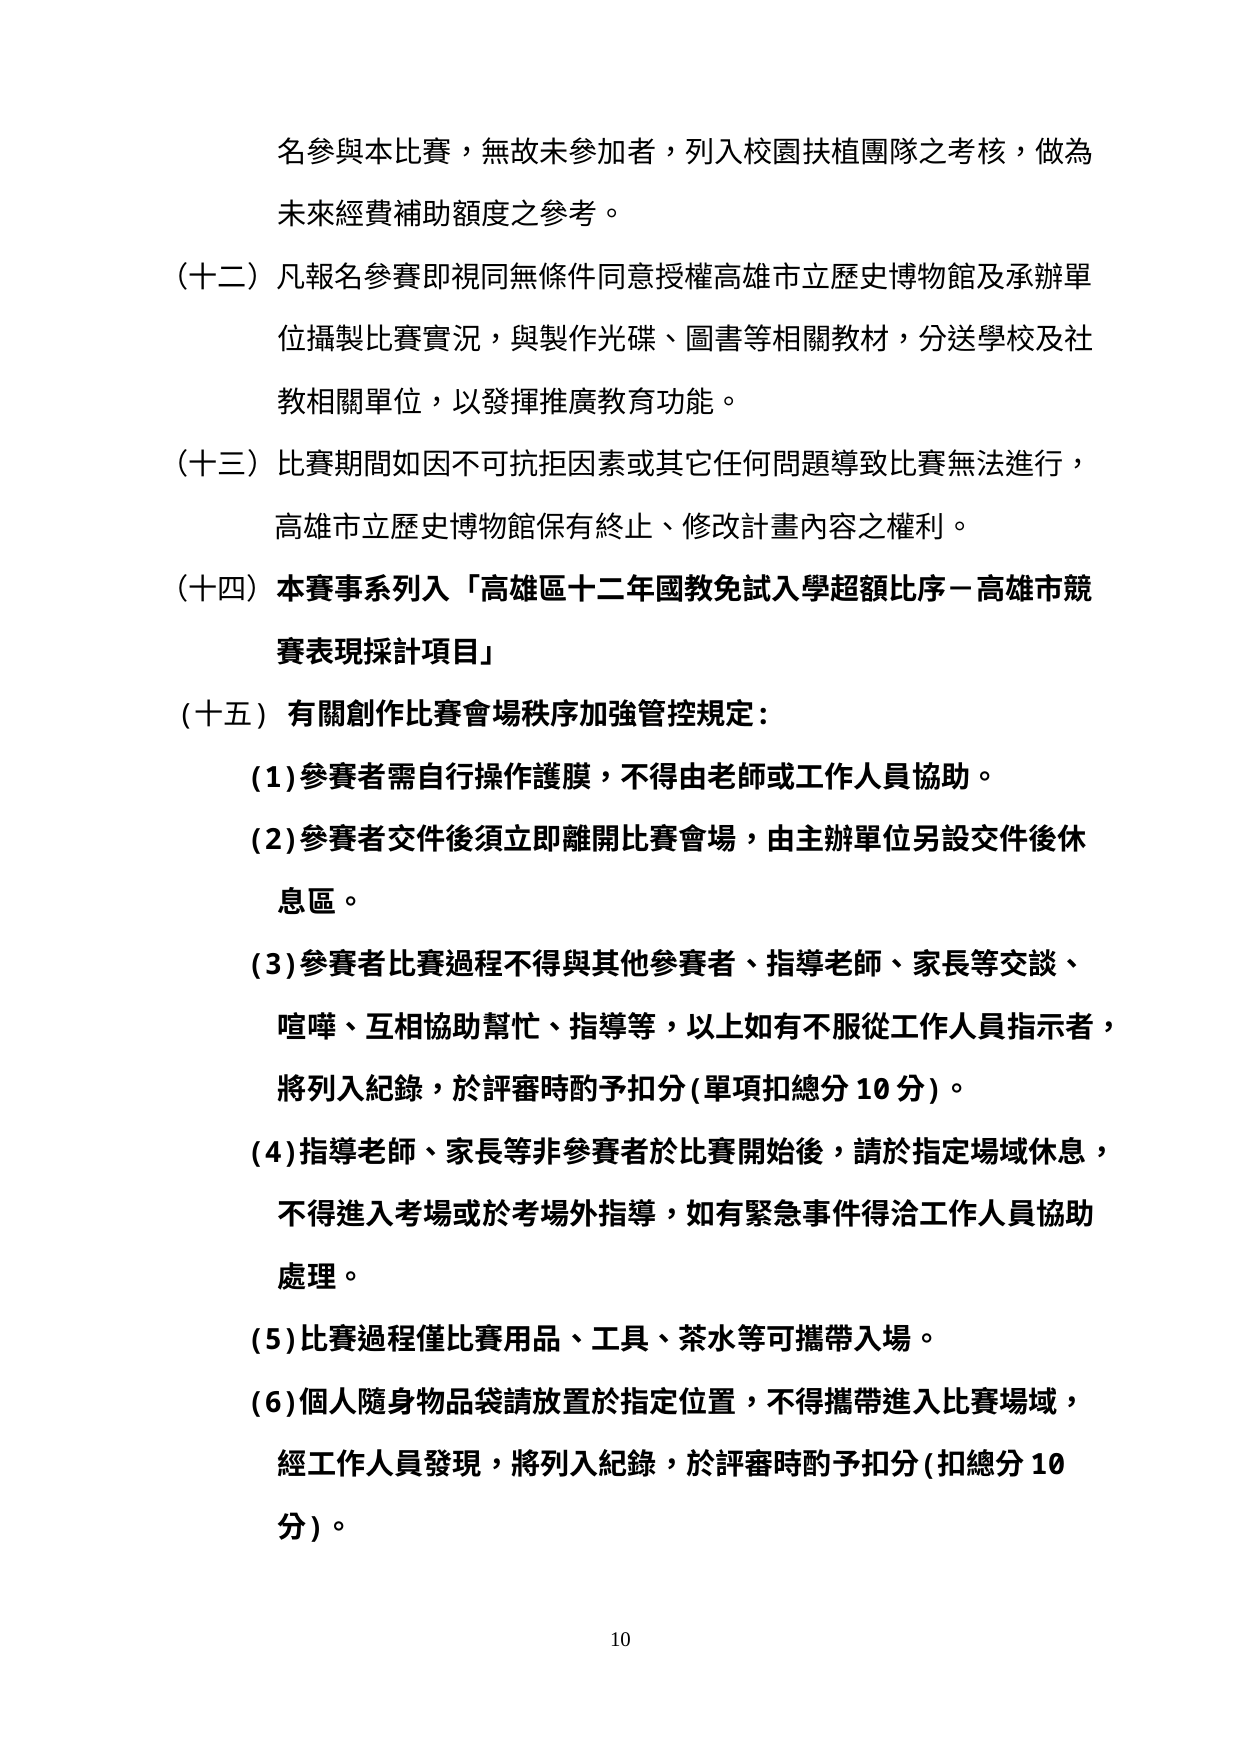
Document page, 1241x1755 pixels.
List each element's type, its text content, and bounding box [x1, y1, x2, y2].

text (6)個人隨身物品袋請放置於指定位置，不得攜帶進入比賽場域，經工作人員發現，將列入紀錄，於評審時酌予扣分(扣總分10分)。 [159, 1358, 1110, 1545]
text (5)比賽過程僅比賽用品、工具、茶水等可攜帶入場。 [159, 1295, 1110, 1358]
text (十五) 有關創作比賽會場秩序加強管控規定: [159, 670, 1110, 733]
text (4)指導老師、家長等非參賽者於比賽開始後，請於指定場域休息，不得進入考場或於考場外指導，如有緊急事件得洽工作人員協助處理。 [159, 1108, 1110, 1295]
text (2)參賽者交件後須立即離開比賽會場，由主辦單位另設交件後休息區。 [159, 795, 1110, 920]
text （十四）本賽事系列入「高雄區十二年國教免試入學超額比序－高雄市競 [130, 545, 1110, 608]
text (3)參賽者比賽過程不得與其他參賽者、指導老師、家長等交談、喧嘩、互相協助幫忙、指導等，以上如有不服從工作人員指示者，將列入紀錄，於評審時酌予扣分(單項扣總分10分)。 [159, 920, 1110, 1108]
text 高雄市立歷史博物館保有終止、修改計畫內容之權利。 [259, 483, 1110, 545]
text (1)參賽者需自行操作護膜，不得由老師或工作人員協助。 [159, 733, 1110, 795]
text 名參與本比賽，無故未參加者，列入校園扶植團隊之考核，做為未來經費補助額度之參考。 [159, 108, 1110, 233]
text （十二）凡報名參賽即視同無條件同意授權高雄市立歷史博物館及承辦單位攝製比賽實況，與製作光碟、圖書等相關教材，分送學校及社教相關單位，以發揮推廣教育功能。 [159, 233, 1110, 420]
text 賽表現採計項目」 [130, 608, 1110, 670]
text （十三）比賽期間如因不可抗拒因素或其它任何問題導致比賽無法進行， [159, 420, 1110, 483]
